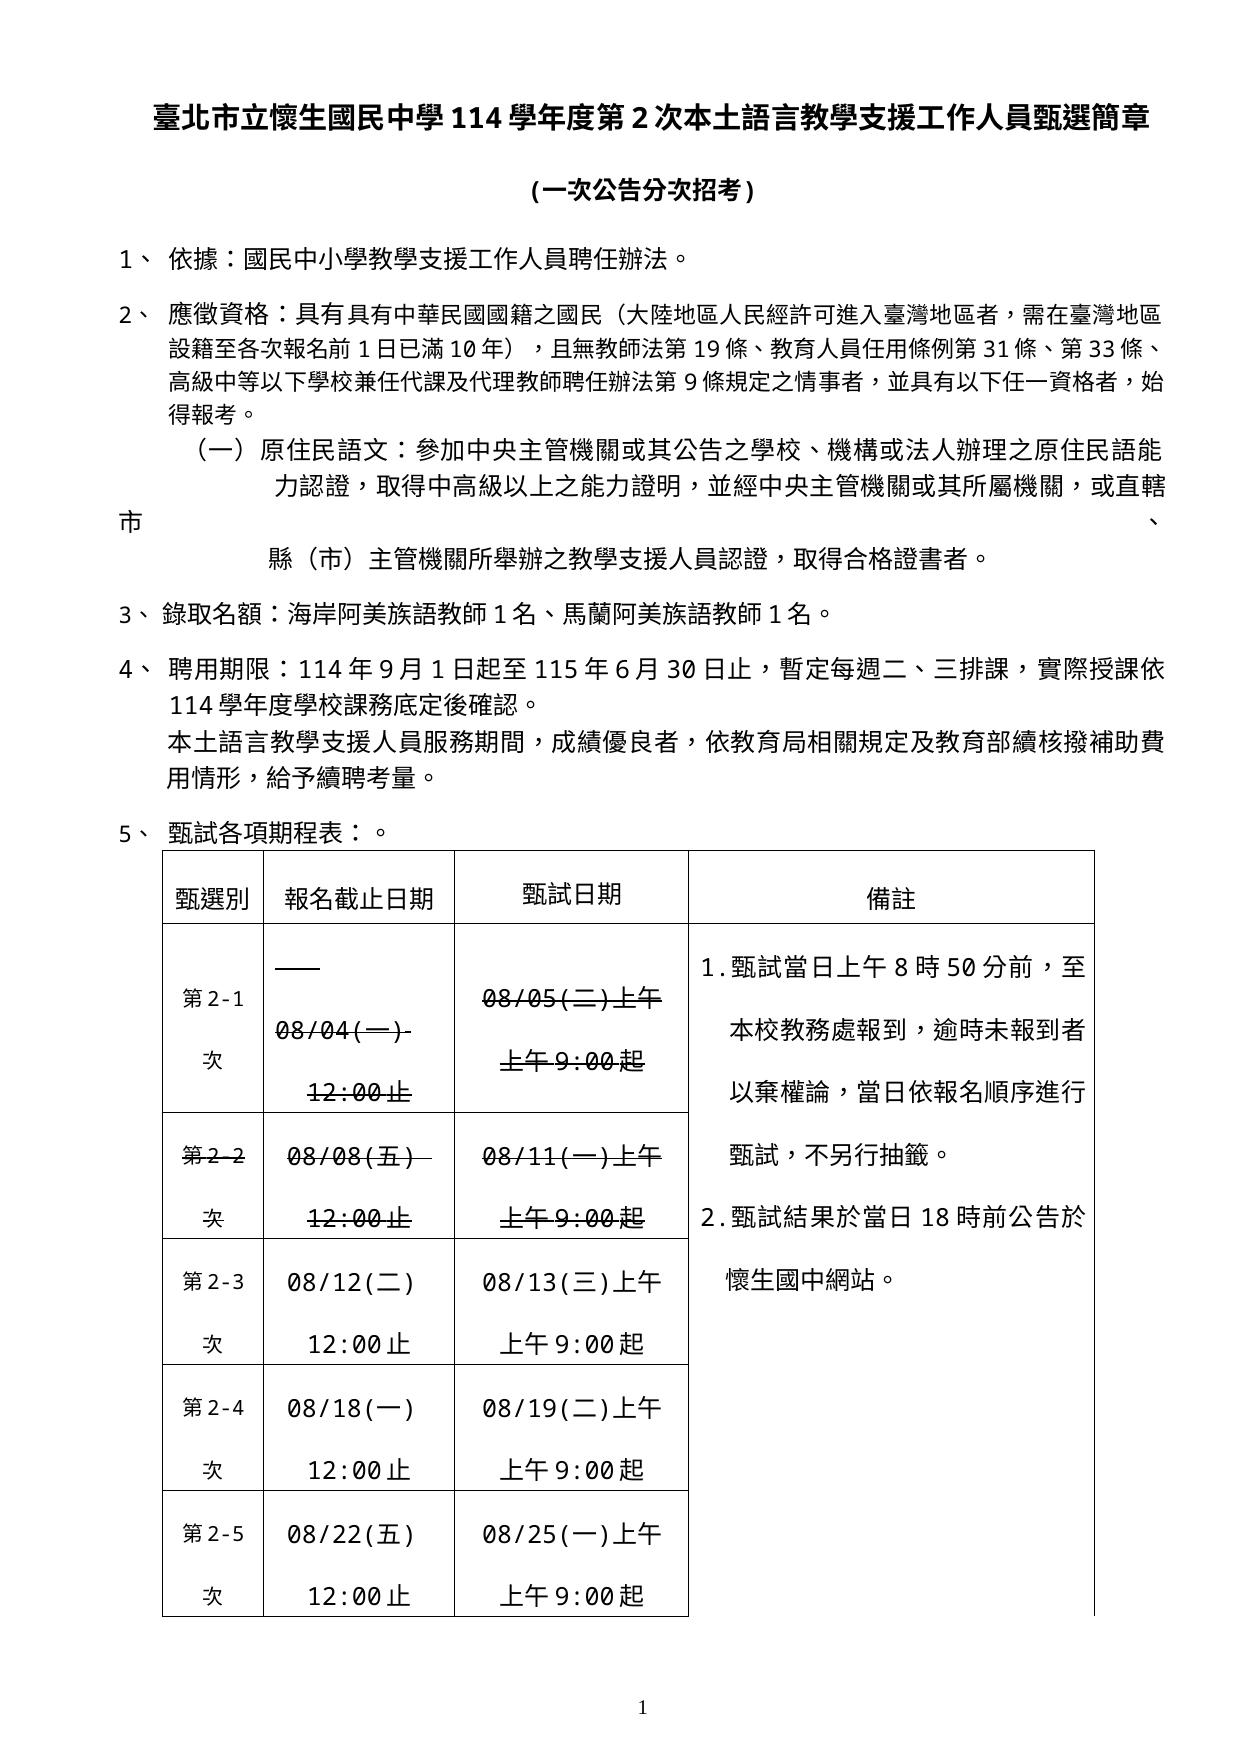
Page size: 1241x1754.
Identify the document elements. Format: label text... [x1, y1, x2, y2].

table_cell 08/13(三)上午 上午9:00起 [455, 1239, 688, 1364]
table_header 報名截止日期 [264, 851, 454, 923]
table_header 甄試日期 (口試) [455, 851, 688, 923]
table_cell 第2-2次 [163, 1113, 263, 1238]
table_cell 08/08(五) 12:00止 [264, 1113, 454, 1238]
table_cell 1.甄試當日上午8時50分前，至本校教務處報到，逾時未報到者以棄權論，當日依報名順序進行甄試，不另行抽籤。 2.甄試結果於當日18時前公告於懷生國中網站。 [689, 924, 1094, 1616]
table_header 甄選別 [163, 851, 263, 923]
table_header 備註 [689, 851, 1094, 923]
table_cell 08/19(二)上午 上午9:00起 [455, 1365, 688, 1490]
table_cell 08/25(一)上午 上午9:00起 [455, 1491, 688, 1616]
table_cell 第2-3次 [163, 1239, 263, 1364]
table_cell 第2-4次 [163, 1365, 263, 1490]
text 本土語言教學支援人員服務期間，成績優良者，依教育局相關規定及教育部續核撥補助費用情形，給予續聘考量。 [166, 722, 1167, 794]
table_cell 第2-1次 [163, 924, 263, 1112]
text （一）原住民語文：參加中央主管機關或其公告之學校、機構或法人辦理之原住民語能 力認證，取得中高級以上之能力證明，並經中央主管機關或其所屬機關，或直轄市、 縣（市）主管機關所舉辦之教學支援人員認證，取得合格證書者。 [118, 430, 1167, 575]
text 臺北市立懷生國民中學114學年度第2次本土語言教學支援工作人員甄選簡章 [118, 104, 1167, 166]
table_cell 08/18(一) 12:00止 [264, 1365, 454, 1490]
table_cell 08/05(二)上午 上午9:00起 [455, 924, 688, 1112]
text (一次公告分次招考) [118, 166, 1167, 208]
table_cell 08/11(一)上午 上午9:00起 [455, 1113, 688, 1238]
list 錄取名額：海岸阿美族語教師1名、馬蘭阿美族語教師1名。 [118, 594, 1167, 631]
table_cell 08/22(五) 12:00止 [264, 1491, 454, 1616]
table_cell 08/04(一) 12:00止 [264, 924, 454, 1112]
table_cell 08/12(二) 12:00止 [264, 1239, 454, 1364]
list 聘用期限：114年9月1日起至115年6月30日止，暫定每週二、三排課，實際授課依114學年度學校課務底定後確認。 [118, 649, 1167, 722]
table_cell 第2-5次 [163, 1491, 263, 1616]
list 應徵資格：具有具有中華民國國籍之國民（大陸地區人民經許可進入臺灣地區者，需在臺灣地區設籍至各次報名前1日已滿10年），且無教師法第19條、教育人員任用條例第31條、第33條、高級中等以下學校兼任代課及代理教師聘任辦法第9條規定之情事者，並具有以下任一資格者，始得報考。 [118, 294, 1167, 430]
list 依據：國民中小學教學支援工作人員聘任辦法。 [118, 239, 1167, 275]
list 甄試各項期程表：。 [118, 813, 1167, 850]
